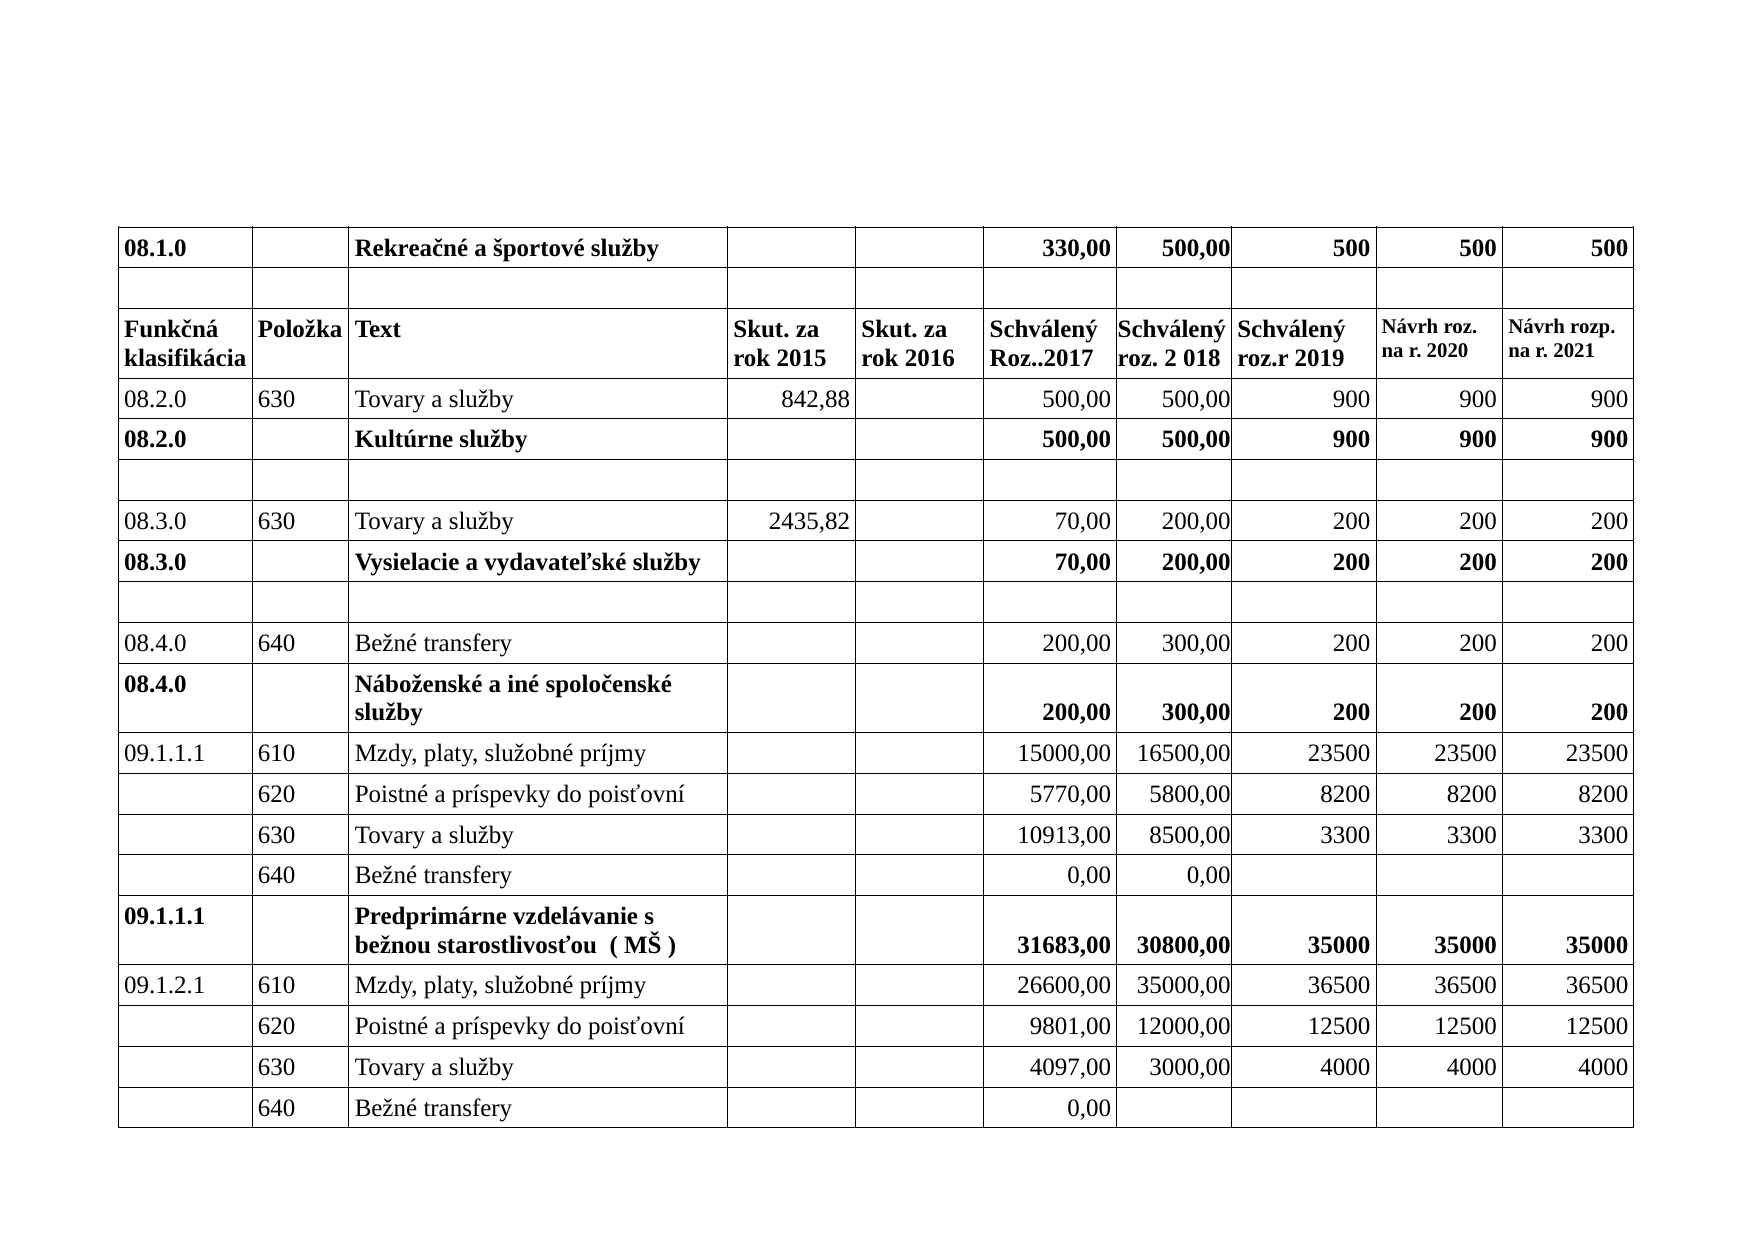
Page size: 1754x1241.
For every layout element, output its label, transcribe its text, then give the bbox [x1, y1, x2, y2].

table_cell 09.1.2.1 [119, 965, 252, 1005]
table_cell 23500 [1232, 733, 1376, 773]
table_cell 842,88 [728, 379, 855, 418]
table_cell 200,00 [984, 664, 1116, 732]
table_cell [253, 896, 348, 964]
table_cell 12500 [1377, 1006, 1502, 1046]
table_cell Bežné transfery [349, 855, 727, 895]
table_cell 3300 [1377, 815, 1502, 854]
table_cell 0,00 [984, 1088, 1116, 1127]
table_cell 12500 [1232, 1006, 1376, 1046]
table_cell 300,00 [1117, 623, 1231, 662]
table_cell 5770,00 [984, 774, 1116, 813]
table_cell 08.4.0 [119, 664, 252, 732]
table_cell 08.2.0 [119, 419, 252, 459]
table_cell [856, 379, 983, 418]
table_cell [253, 419, 348, 459]
table_cell 08.2.0 [119, 379, 252, 418]
table_cell 08.3.0 [119, 501, 252, 540]
table_cell 200 [1503, 664, 1633, 732]
table_cell [1503, 460, 1633, 499]
table_cell [1503, 582, 1633, 622]
table_cell 36500 [1377, 965, 1502, 1005]
table_cell [119, 855, 252, 895]
table_cell 15000,00 [984, 733, 1116, 773]
table_cell 0,00 [1117, 855, 1231, 895]
table_cell 200 [1232, 541, 1376, 581]
table_cell [856, 774, 983, 813]
table_cell 630 [253, 501, 348, 540]
table_cell [728, 419, 855, 459]
table_cell [1503, 855, 1633, 895]
table_cell 200 [1377, 541, 1502, 581]
table_cell [856, 733, 983, 773]
table_cell [1377, 460, 1502, 499]
table_cell 500,00 [1117, 379, 1231, 418]
table_cell Schválený roz. 2 018 [1117, 309, 1231, 377]
table_cell 200 [1377, 501, 1502, 540]
table_cell 500 [1232, 228, 1376, 267]
table_cell [728, 1006, 855, 1046]
table_cell 16500,00 [1117, 733, 1231, 773]
table_cell [728, 815, 855, 854]
table_cell Text [349, 309, 727, 377]
table_cell 09.1.1.1 [119, 896, 252, 964]
table_cell [984, 460, 1116, 499]
table_cell 200,00 [984, 623, 1116, 662]
table_cell [856, 896, 983, 964]
table_cell Schválený roz.r 2019 [1232, 309, 1376, 377]
table_cell Poistné a príspevky do poisťovní [349, 774, 727, 813]
table_cell Predprimárne vzdelávanie s bežnou starostlivosťou ( MŠ ) [349, 896, 727, 964]
table_cell 500 [1503, 228, 1633, 267]
table_cell 200 [1377, 623, 1502, 662]
table_cell 10913,00 [984, 815, 1116, 854]
table_cell Tovary a služby [349, 501, 727, 540]
table_cell Mzdy, platy, služobné príjmy [349, 733, 727, 773]
table_cell 200 [1503, 501, 1633, 540]
table_cell 200 [1232, 501, 1376, 540]
table_cell [856, 855, 983, 895]
table_cell [728, 623, 855, 662]
table_cell [1232, 460, 1376, 499]
table_cell 900 [1377, 419, 1502, 459]
table_cell [349, 460, 727, 499]
table_cell 3300 [1503, 815, 1633, 854]
table_cell 35000 [1377, 896, 1502, 964]
table_cell [856, 460, 983, 499]
table_cell [856, 815, 983, 854]
table_cell 200 [1503, 541, 1633, 581]
table_cell [728, 733, 855, 773]
table_cell [728, 855, 855, 895]
table_cell Tovary a služby [349, 379, 727, 418]
table_cell Bežné transfery [349, 623, 727, 662]
table_cell Bežné transfery [349, 1088, 727, 1127]
table_cell 200 [1232, 664, 1376, 732]
table_cell Mzdy, platy, služobné príjmy [349, 965, 727, 1005]
table_cell [856, 623, 983, 662]
table_cell [1503, 268, 1633, 308]
table_cell 900 [1503, 379, 1633, 418]
table_cell 200,00 [1117, 541, 1231, 581]
table_cell 900 [1503, 419, 1633, 459]
table_cell [119, 1006, 252, 1046]
table_cell Vysielacie a vydavateľské služby [349, 541, 727, 581]
table_cell [1377, 582, 1502, 622]
table_cell 200 [1377, 664, 1502, 732]
table_cell [349, 582, 727, 622]
table_cell [856, 664, 983, 732]
table_cell 9801,00 [984, 1006, 1116, 1046]
table_cell 08.4.0 [119, 623, 252, 662]
table_cell [119, 774, 252, 813]
table_cell 26600,00 [984, 965, 1116, 1005]
table_cell 36500 [1232, 965, 1376, 1005]
table_cell 3000,00 [1117, 1047, 1231, 1087]
table_cell 12500 [1503, 1006, 1633, 1046]
table_cell 09.1.1.1 [119, 733, 252, 773]
table_cell [728, 541, 855, 581]
table_cell 8200 [1377, 774, 1502, 813]
table_cell 500 [1377, 228, 1502, 267]
table_cell 4000 [1377, 1047, 1502, 1087]
table_cell [728, 965, 855, 1005]
table_cell 200 [1232, 623, 1376, 662]
table_cell 70,00 [984, 501, 1116, 540]
table_cell [1503, 1088, 1633, 1127]
table_cell Kultúrne služby [349, 419, 727, 459]
table_cell 640 [253, 1088, 348, 1127]
table_cell Tovary a služby [349, 815, 727, 854]
table_cell [119, 460, 252, 499]
table_cell 23500 [1503, 733, 1633, 773]
table_cell Skut. za rok 2016 [856, 309, 983, 377]
table_cell 610 [253, 965, 348, 1005]
table_cell 500,00 [1117, 419, 1231, 459]
table_cell [119, 582, 252, 622]
table_cell [856, 419, 983, 459]
table_cell [856, 268, 983, 308]
table_cell 0,00 [984, 855, 1116, 895]
table_cell 300,00 [1117, 664, 1231, 732]
table_cell [728, 664, 855, 732]
table_cell [856, 1088, 983, 1127]
table_cell 500,00 [1117, 228, 1231, 267]
table_cell Náboženské a iné spoločenské služby [349, 664, 727, 732]
table_cell 900 [1232, 419, 1376, 459]
table_cell [728, 460, 855, 499]
table_cell 35000,00 [1117, 965, 1231, 1005]
table_cell Rekreačné a športové služby [349, 228, 727, 267]
table_cell [119, 815, 252, 854]
table_cell 23500 [1377, 733, 1502, 773]
table_cell 30800,00 [1117, 896, 1231, 964]
table_cell Poistné a príspevky do poisťovní [349, 1006, 727, 1046]
table_cell [1377, 268, 1502, 308]
table_cell 70,00 [984, 541, 1116, 581]
table_cell [728, 1088, 855, 1127]
table_cell Položka [253, 309, 348, 377]
table_cell 610 [253, 733, 348, 773]
table_cell 12000,00 [1117, 1006, 1231, 1046]
table_cell [1232, 855, 1376, 895]
table_cell [856, 228, 983, 267]
table_cell 8200 [1503, 774, 1633, 813]
table_cell [253, 541, 348, 581]
table_cell [119, 1088, 252, 1127]
table_cell 900 [1232, 379, 1376, 418]
table_cell 8500,00 [1117, 815, 1231, 854]
table_cell [1117, 582, 1231, 622]
table_cell [984, 582, 1116, 622]
table_cell Schválený Roz..2017 [984, 309, 1116, 377]
table_cell 35000 [1503, 896, 1633, 964]
table_cell [728, 896, 855, 964]
table_cell [856, 1047, 983, 1087]
table_cell 620 [253, 774, 348, 813]
table_cell 630 [253, 1047, 348, 1087]
table_cell [728, 1047, 855, 1087]
table_cell [1117, 460, 1231, 499]
table_cell [119, 268, 252, 308]
table_cell 200 [1503, 623, 1633, 662]
table_cell [856, 1006, 983, 1046]
table_cell [728, 268, 855, 308]
table_cell [1232, 268, 1376, 308]
table_cell Skut. za rok 2015 [728, 309, 855, 377]
table_cell [1117, 1088, 1231, 1127]
table_cell 2435,82 [728, 501, 855, 540]
table_cell 500,00 [984, 419, 1116, 459]
table_cell [856, 541, 983, 581]
table_cell [856, 501, 983, 540]
table_cell [253, 582, 348, 622]
table_cell Návrh roz. na r. 2020 [1377, 309, 1502, 377]
table_cell [1377, 855, 1502, 895]
table_cell 4097,00 [984, 1047, 1116, 1087]
table_cell Funkčná klasifikácia [119, 309, 252, 377]
table_cell [728, 582, 855, 622]
table_cell [728, 774, 855, 813]
table_cell 900 [1377, 379, 1502, 418]
table_cell 500,00 [984, 379, 1116, 418]
table_cell 630 [253, 379, 348, 418]
table_cell 3300 [1232, 815, 1376, 854]
table_cell 200,00 [1117, 501, 1231, 540]
table_cell [253, 460, 348, 499]
table_cell [1117, 268, 1231, 308]
table_cell 08.3.0 [119, 541, 252, 581]
table_cell 08.1.0 [119, 228, 252, 267]
table_cell [856, 965, 983, 1005]
table_cell 31683,00 [984, 896, 1116, 964]
table_cell 4000 [1232, 1047, 1376, 1087]
table_cell 620 [253, 1006, 348, 1046]
table_cell 5800,00 [1117, 774, 1231, 813]
table_cell 36500 [1503, 965, 1633, 1005]
table_cell [119, 1047, 252, 1087]
table_cell 4000 [1503, 1047, 1633, 1087]
table_cell [728, 228, 855, 267]
table_cell 640 [253, 623, 348, 662]
table_cell [349, 268, 727, 308]
table_cell [1232, 1088, 1376, 1127]
table_cell [1232, 582, 1376, 622]
table_cell Návrh rozp. na r. 2021 [1503, 309, 1633, 377]
table_cell [253, 268, 348, 308]
table_cell Tovary a služby [349, 1047, 727, 1087]
table_cell [1377, 1088, 1502, 1127]
table_cell 640 [253, 855, 348, 895]
table_cell [984, 268, 1116, 308]
table_cell 630 [253, 815, 348, 854]
table_cell 330,00 [984, 228, 1116, 267]
table_cell [253, 664, 348, 732]
table_cell 8200 [1232, 774, 1376, 813]
table_cell [253, 228, 348, 267]
table_cell 35000 [1232, 896, 1376, 964]
table_cell [856, 582, 983, 622]
